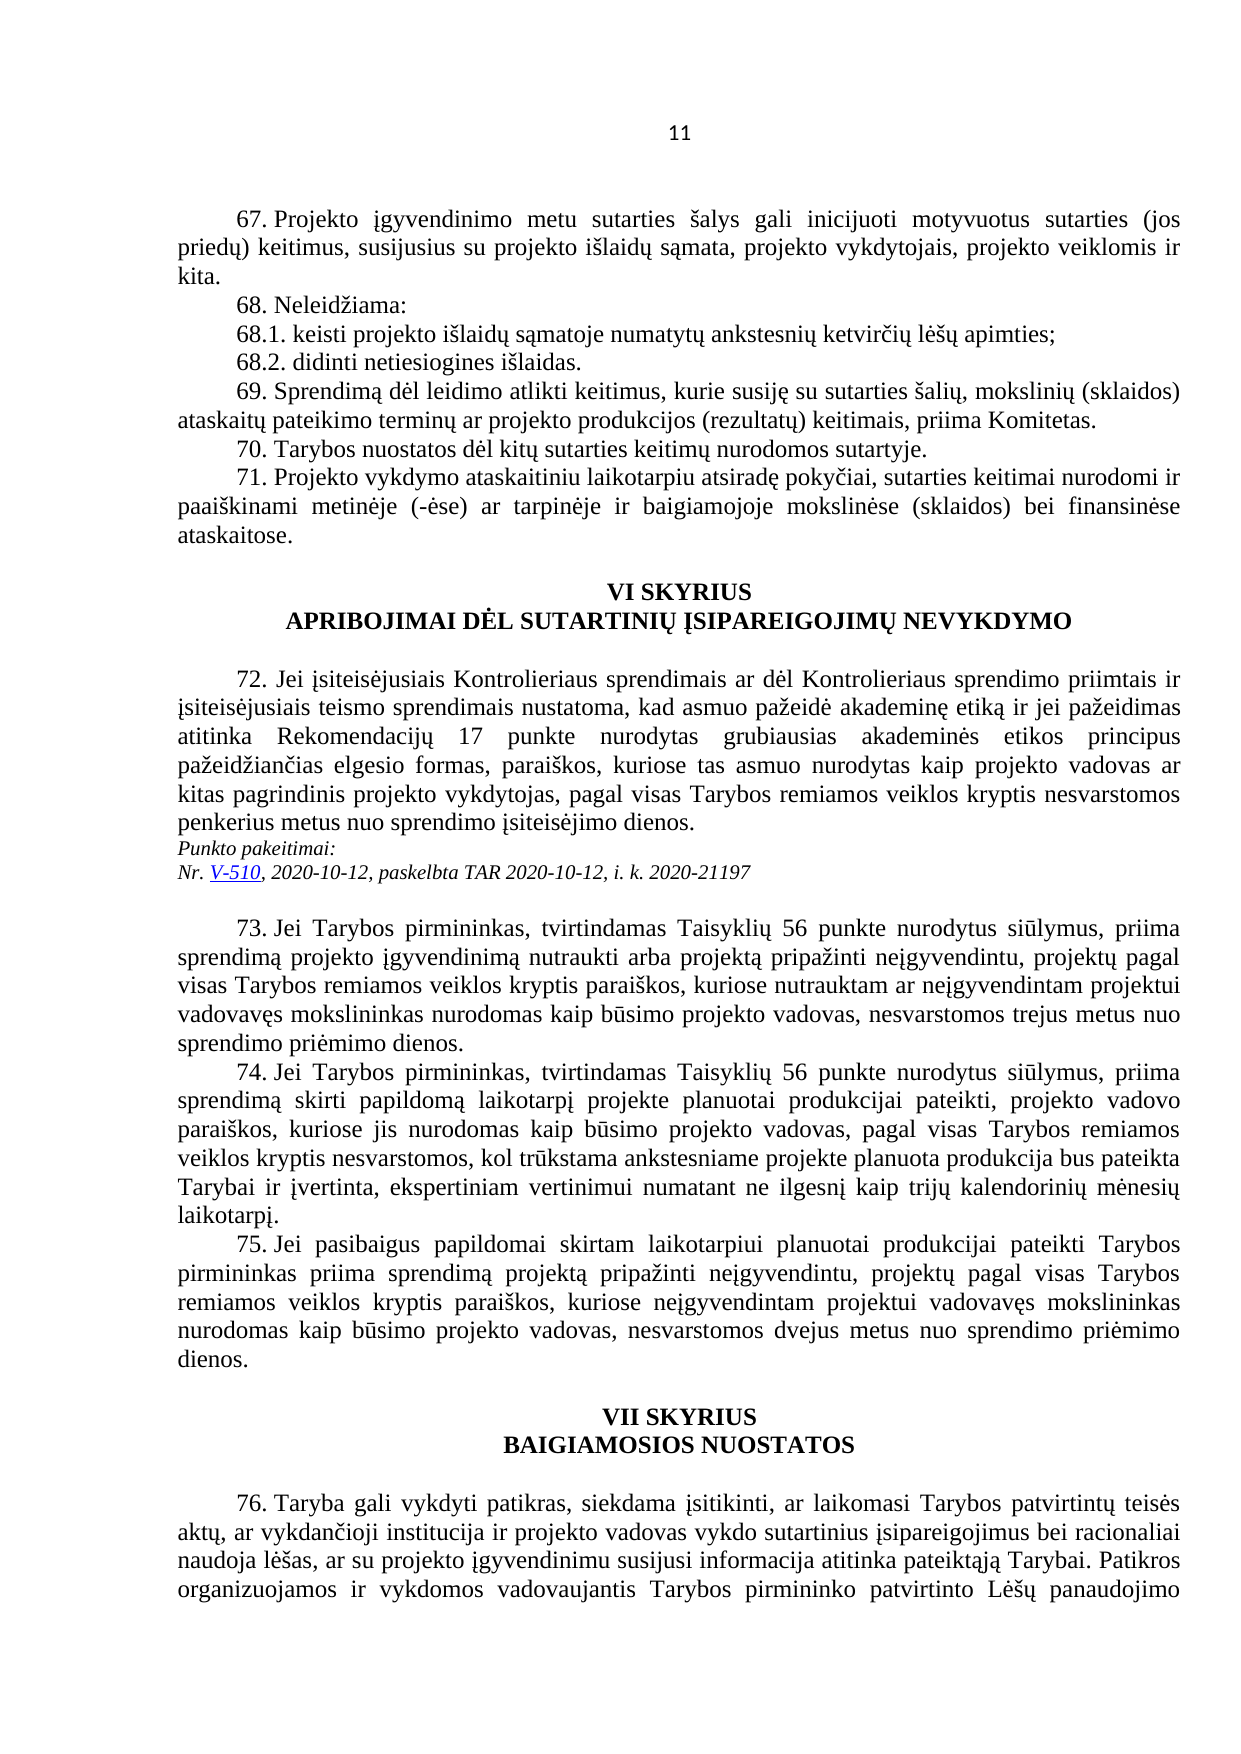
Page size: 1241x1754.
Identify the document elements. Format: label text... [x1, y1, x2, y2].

text 74. Jei Tarybos pirmininkas, tvirtindamas Taisyklių 56 punkte nurodytus siūlymus, priima sprendimą skirti papildomą laikotarpį projekte planuotai produkcijai pateikti, projekto vadovo paraiškos, kuriose jis nurodomas kaip būsimo projekto vadovas, pagal visas Tarybos remiamos veiklos kryptis nesvarstomos, kol trūkstama ankstesniame projekte planuota produkcija bus pateikta Tarybai ir įvertinta, ekspertiniam vertinimui numatant ne ilgesnį kaip trijų kalendorinių mėnesių laikotarpį. [177, 1057, 1181, 1229]
text 68. Neleidžiama: [177, 290, 1181, 319]
text 76. Taryba gali vykdyti patikras, siekdama įsitikinti, ar laikomasi Tarybos patvirtintų teisės aktų, ar vykdančioji institucija ir projekto vadovas vykdo sutartinius įsipareigojimus bei racionaliai naudoja lėšas, ar su projekto įgyvendinimu susijusi informacija atitinka pateiktąją Tarybai. Patikros organizuojamos ir vykdomos vadovaujantis Tarybos pirmininko patvirtinto Lėšų panaudojimo [177, 1488, 1181, 1603]
text 68.2. didinti netiesiogines išlaidas. [236, 347, 1181, 376]
text VI SKYRIUS [177, 577, 1181, 606]
text 71. Projekto vykdymo ataskaitiniu laikotarpiu atsiradę pokyčiai, sutarties keitimai nurodomi ir paaiškinami metinėje (-ėse) ar tarpinėje ir baigiamojoje mokslinėse (sklaidos) bei finansinėse ataskaitose. [177, 462, 1181, 549]
text BAIGIAMOSIOS NUOSTATOS [177, 1431, 1181, 1459]
text VII SKYRIUS [177, 1402, 1181, 1431]
text 69. Sprendimą dėl leidimo atlikti keitimus, kurie susiję su sutarties šalių, mokslinių (sklaidos) ataskaitų pateikimo terminų ar projekto produkcijos (rezultatų) keitimais, priima Komitetas. [177, 376, 1181, 434]
text 72. Jei įsiteisėjusiais Kontrolieriaus sprendimais ar dėl Kontrolieriaus sprendimo priimtais ir įsiteisėjusiais teismo sprendimais nustatoma, kad asmuo pažeidė akademinę etiką ir jei pažeidimas atitinka Rekomendacijų 17 punkte nurodytas grubiausias akademinės etikos principus pažeidžiančias elgesio formas, paraiškos, kuriose tas asmuo nurodytas kaip projekto vadovas ar kitas pagrindinis projekto vykdytojas, pagal visas Tarybos remiamos veiklos kryptis nesvarstomos penkerius metus nuo sprendimo įsiteisėjimo dienos. [177, 664, 1181, 836]
text 68.1. keisti projekto išlaidų sąmatoje numatytų ankstesnių ketvirčių lėšų apimties; [236, 319, 1181, 347]
text 75. Jei pasibaigus papildomai skirtam laikotarpiui planuotai produkcijai pateikti Tarybos pirmininkas priima sprendimą projektą pripažinti neįgyvendintu, projektų pagal visas Tarybos remiamos veiklos kryptis paraiškos, kuriose neįgyvendintam projektui vadovavęs mokslininkas nurodomas kaip būsimo projekto vadovas, nesvarstomos dvejus metus nuo sprendimo priėmimo dienos. [177, 1229, 1181, 1373]
text APRIBOJIMAI DĖL SUTARTINIŲ ĮSIPAREIGOJIMŲ NEVYKDYMO [177, 606, 1181, 635]
text 70. Tarybos nuostatos dėl kitų sutarties keitimų nurodomos sutartyje. [177, 434, 1181, 462]
text 67. Projekto įgyvendinimo metu sutarties šalys gali inicijuoti motyvuotus sutarties (jos priedų) keitimus, susijusius su projekto išlaidų sąmata, projekto vykdytojais, projekto veiklomis ir kita. [177, 204, 1181, 290]
text Punkto pakeitimai: [177, 836, 1181, 860]
text Nr. V-510, 2020-10-12, paskelbta TAR 2020-10-12, i. k. 2020-21197 [177, 860, 1181, 884]
text 73. Jei Tarybos pirmininkas, tvirtindamas Taisyklių 56 punkte nurodytus siūlymus, priima sprendimą projekto įgyvendinimą nutraukti arba projektą pripažinti neįgyvendintu, projektų pagal visas Tarybos remiamos veiklos kryptis paraiškos, kuriose nutrauktam ar neįgyvendintam projektui vadovavęs mokslininkas nurodomas kaip būsimo projekto vadovas, nesvarstomos trejus metus nuo sprendimo priėmimo dienos. [177, 913, 1181, 1057]
